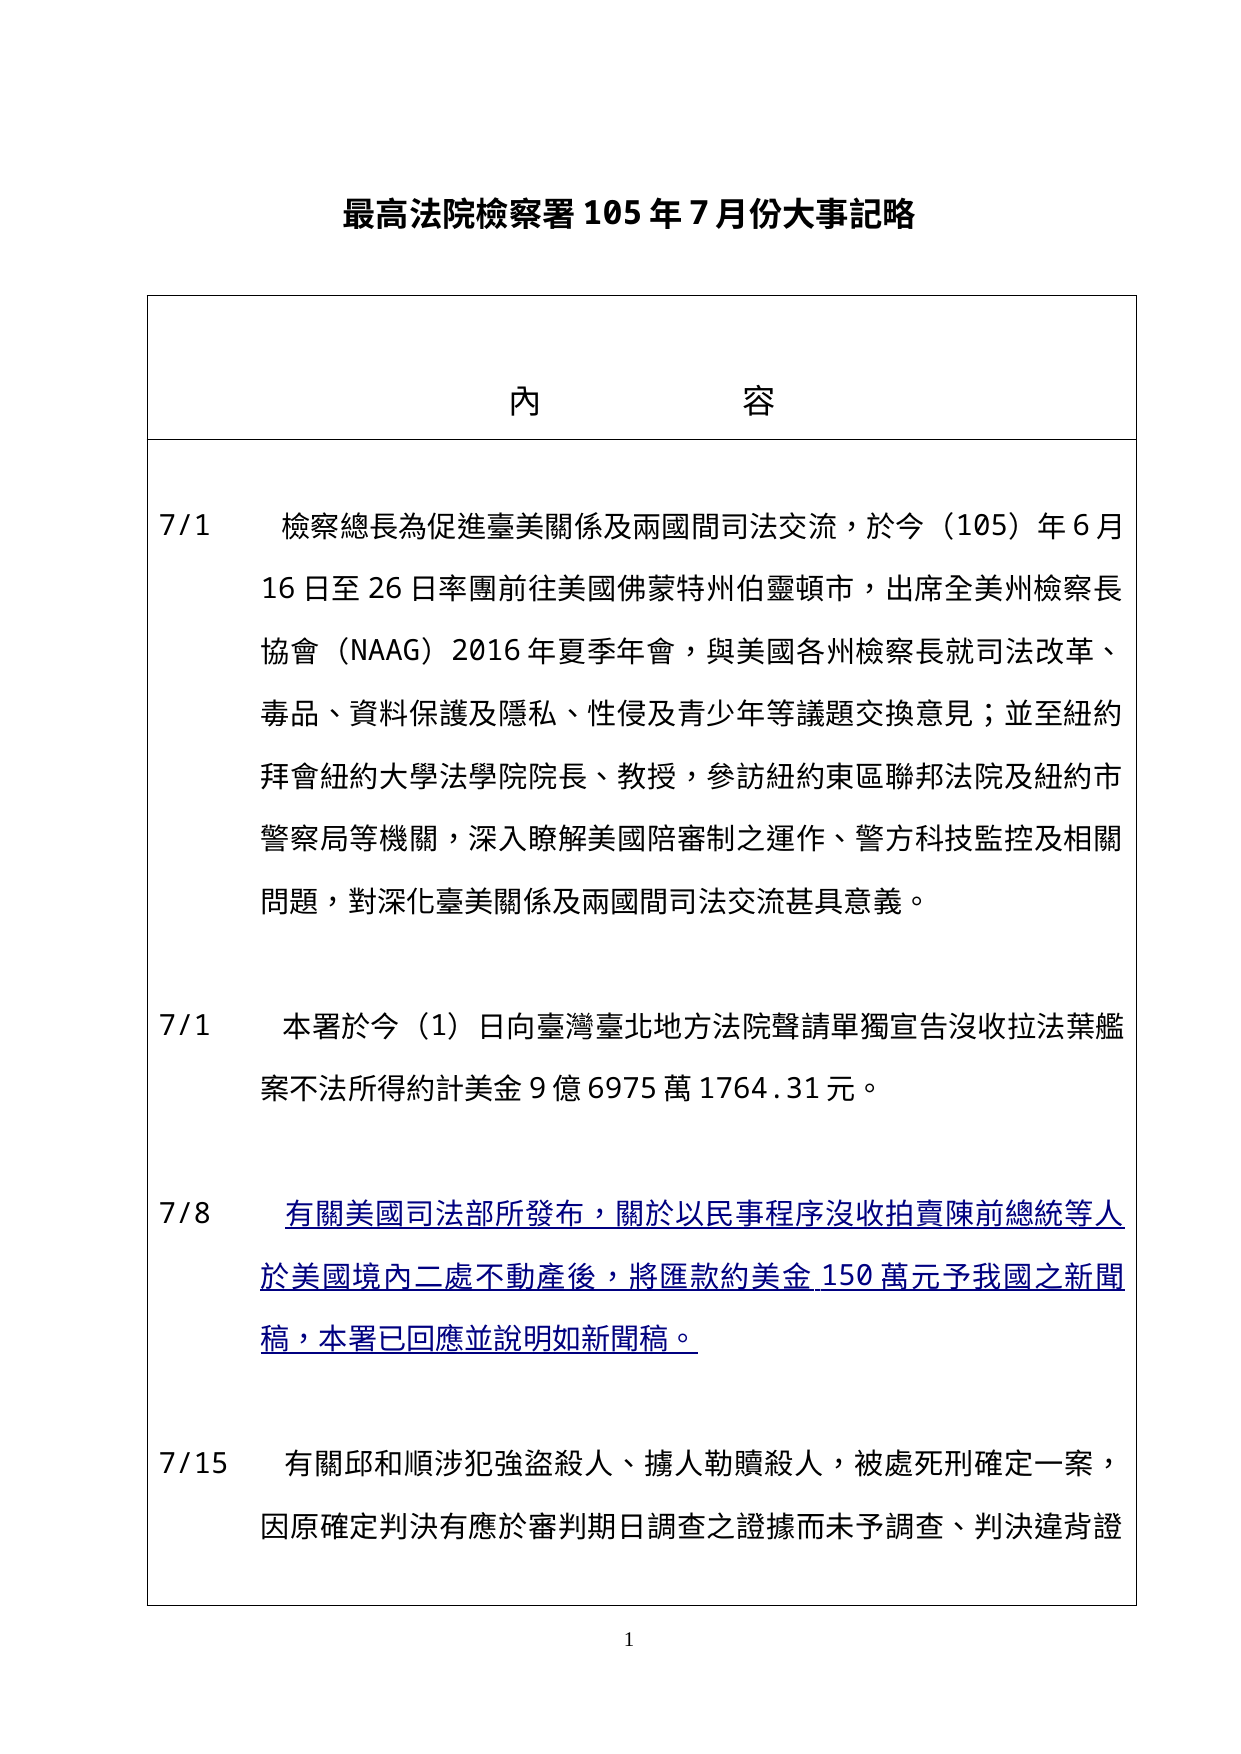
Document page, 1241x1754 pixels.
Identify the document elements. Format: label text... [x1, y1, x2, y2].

table_cell 7/1 檢察總長為促進臺美關係及兩國間司法交流，於今（105）年6月16日至26日率團前往美國佛蒙特州伯靈頓市，出席全美州檢察長協會（NAAG）2016年夏季年會，與美國各州檢察長就司法改革、毒品、資料保護及隱私、性侵及青少年等議題交換意見；並至紐約拜會紐約大學法學院院長、教授，參訪紐約東區聯邦法院及紐約市警察局等機關，深入瞭解美國陪審制之運作、警方科技監控及相關問題，對深化臺美關係及兩國間司法交流甚具意義。 7/1 本署於今（1）日向臺灣臺北地方法院聲請單獨宣告沒收拉法葉艦案不法所得約計美金9億6975萬1764.31元。 7/8 有關美國司法部所發布，關於以民事程序沒收拍賣陳前總統等人於美國境內二處不動產後，將匯款約美金150萬元予我國之新聞稿，本署已回應並說明如新聞稿。 7/15 有關邱和順涉犯強盜殺人、擄人勒贖殺人，被處死刑確定一案，因原確定判決有應於審判期日調查之證據而未予調查、判決違背證 [148, 440, 1136, 1604]
table_header 內 容 [148, 296, 1136, 439]
text 最高法院檢察署105年7月份大事記略 [136, 170, 1122, 233]
